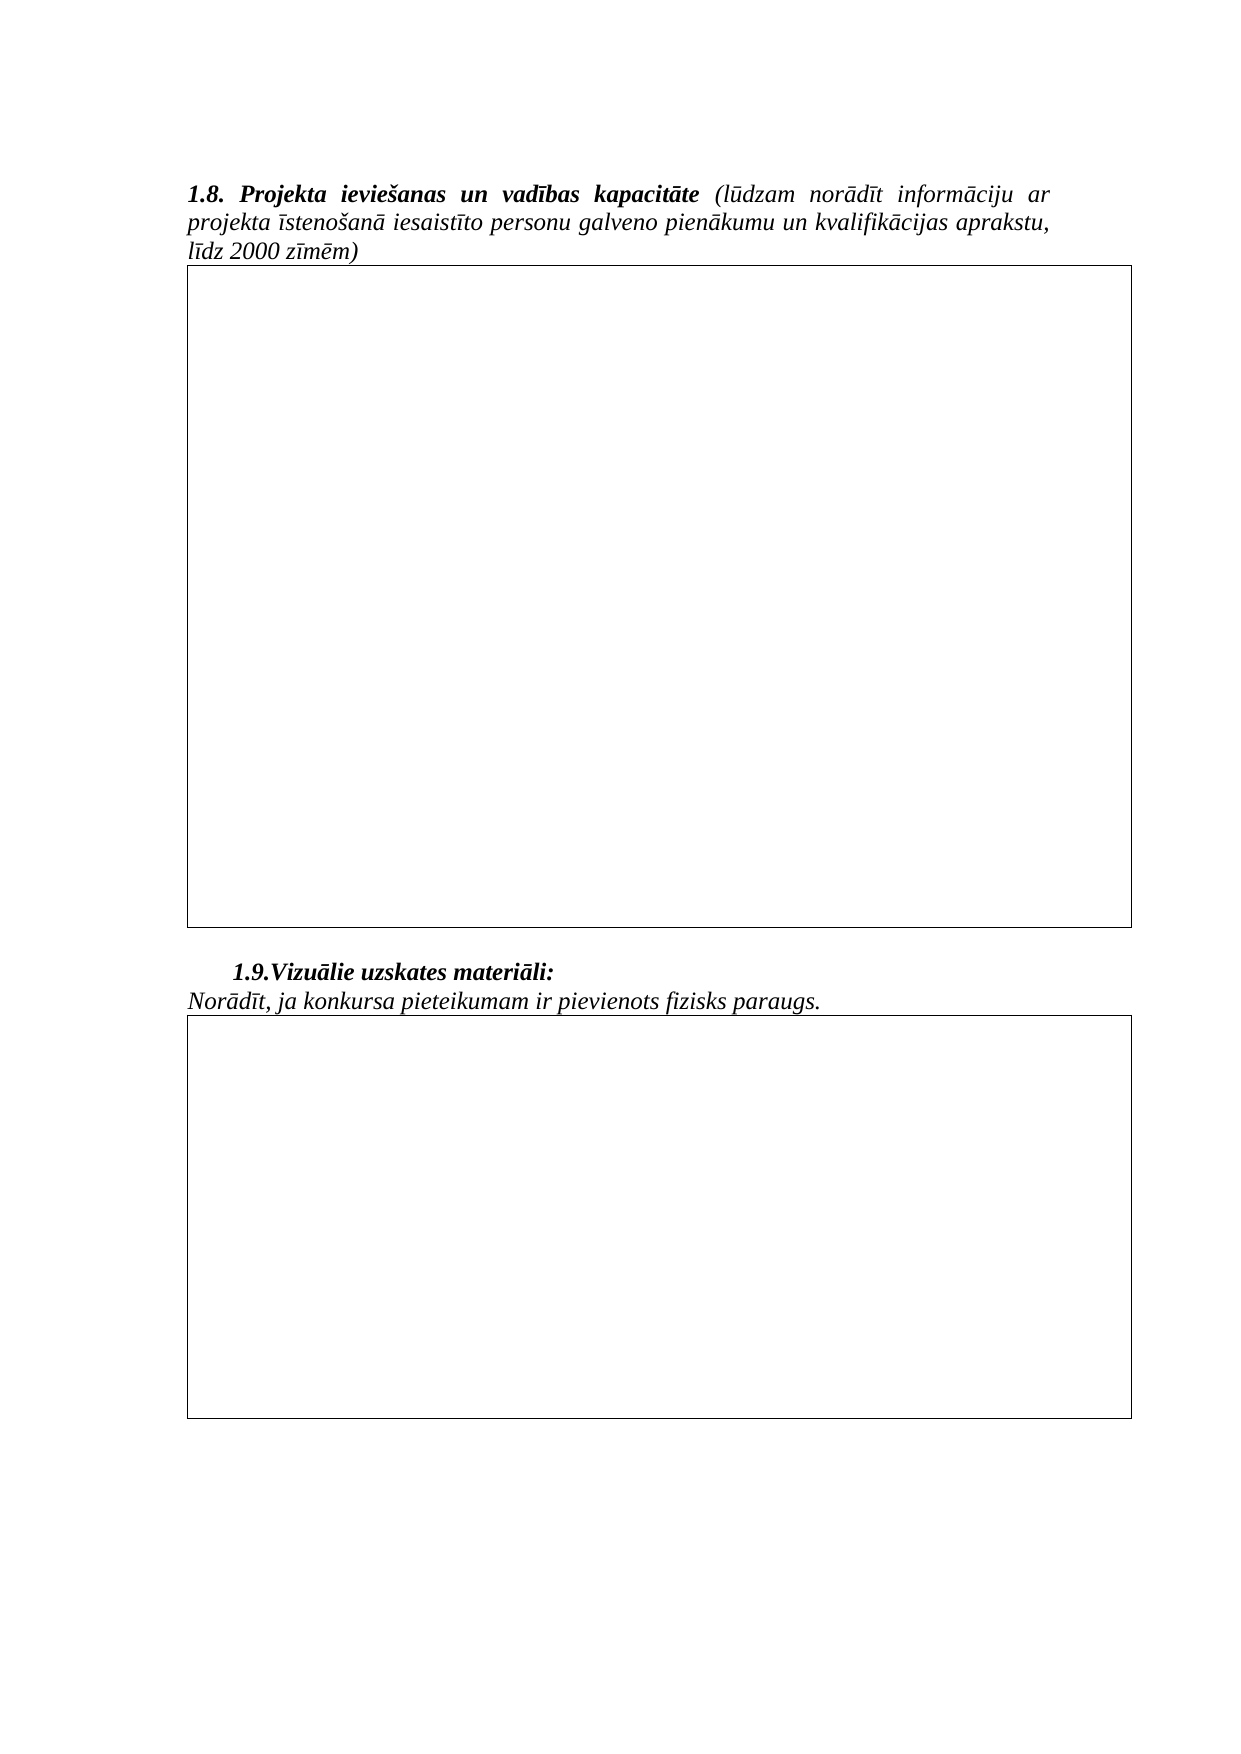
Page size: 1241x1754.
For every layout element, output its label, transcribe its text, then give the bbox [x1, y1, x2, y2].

text 1.8. Projekta ieviešanas un vadības kapacitāte (lūdzam norādīt informāciju ar projekta īstenošanā iesaistīto personu galveno pienākumu un kvalifikācijas aprakstu, līdz 2000 zīmēm) [187, 179, 1053, 265]
text Norādīt, ja konkursa pieteikumam ir pievienots fizisks paraugs. [187, 986, 1053, 1014]
text 1.9.Vizuālie uzskates materiāli: [232, 957, 1053, 986]
table_header [188, 266, 1131, 927]
table_header [188, 1016, 1131, 1418]
